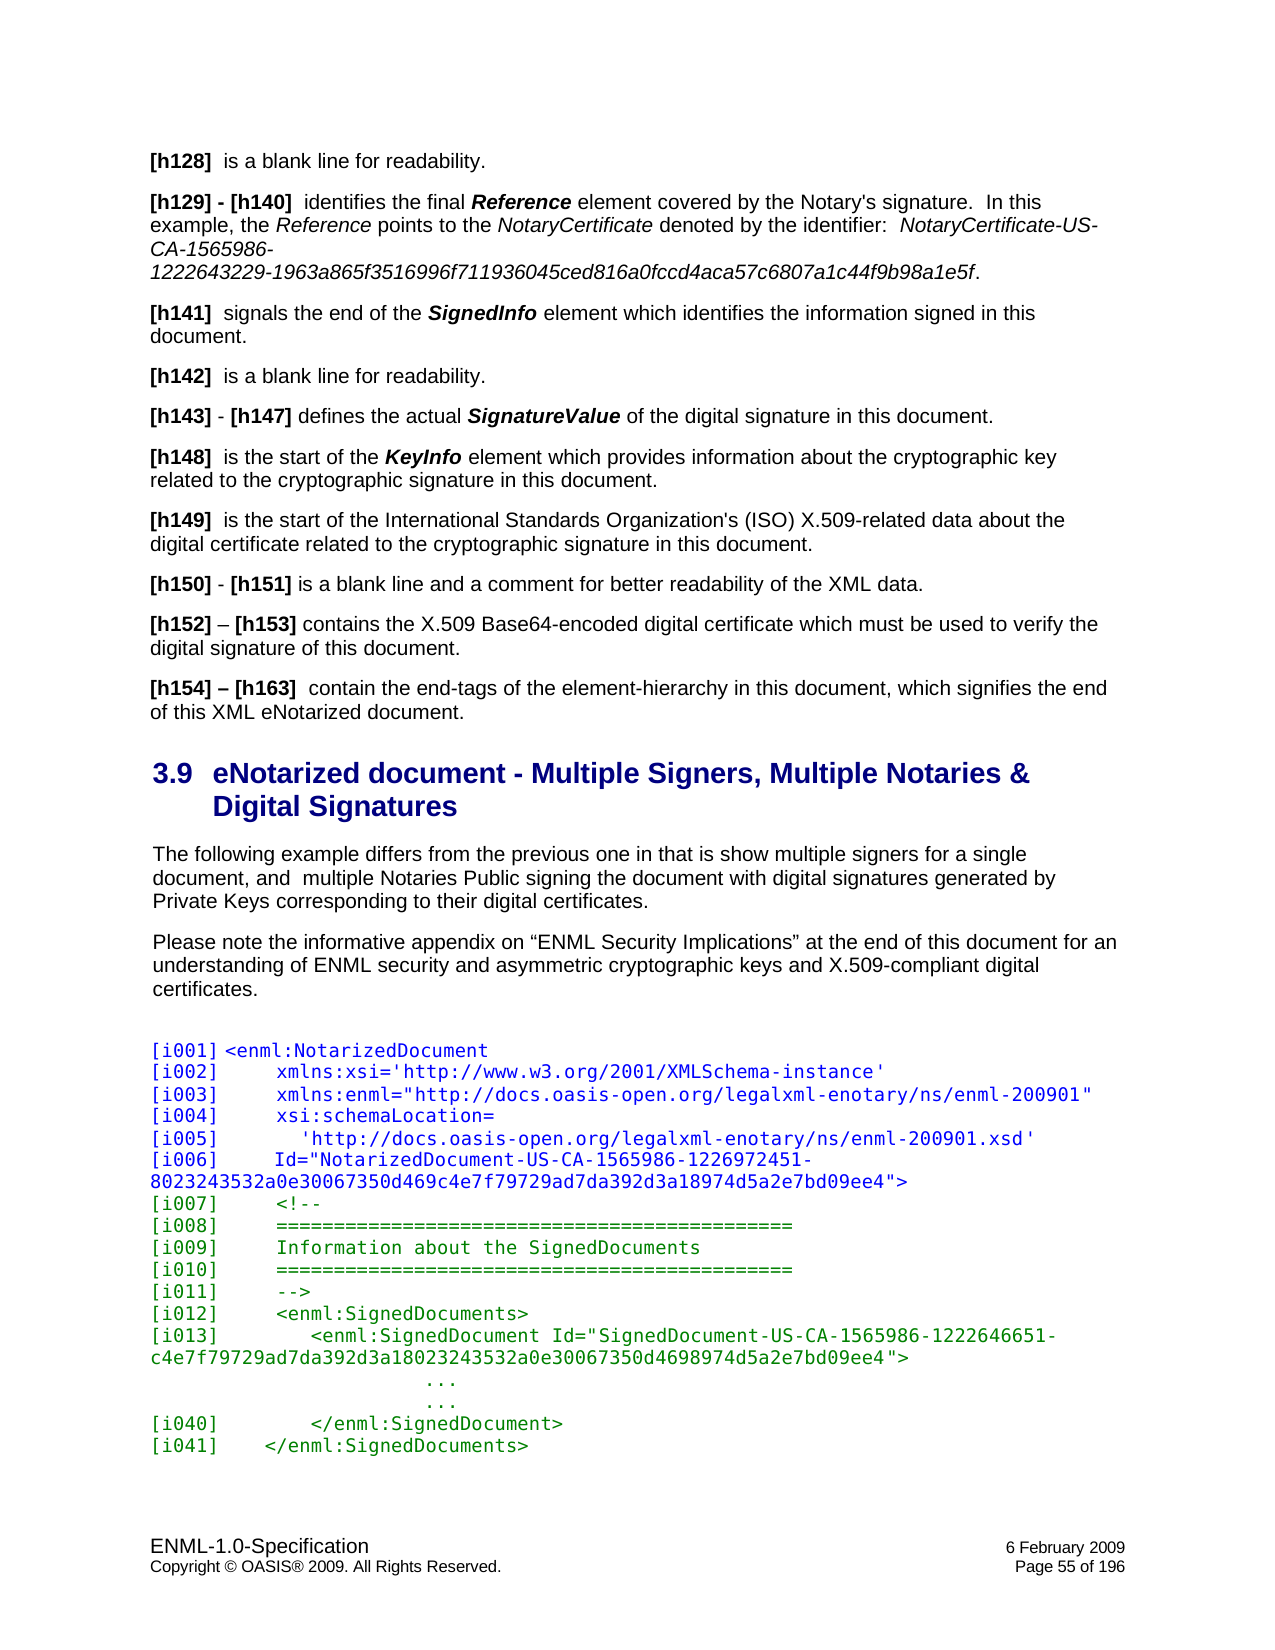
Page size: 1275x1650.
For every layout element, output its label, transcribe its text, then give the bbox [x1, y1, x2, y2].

text [h141] signals the end of the SignedInfo element which identifies the information signed in this document. [150, 301, 1125, 348]
subtitle eNotarized document - Multiple Signers, Multiple Notaries & Digital Signatures [152, 757, 1125, 822]
text [h152] – [h153] contains the X.509 Base64-encoded digital certificate which must be used to verify the digital signature of this document. [150, 613, 1125, 660]
text [h129] - [h140] identifies the final Reference element covered by the Notary's signature. In this example, the Reference points to the NotaryCertificate denoted by the identifier: NotaryCertificate-US-CA-1565986- 1222643229-1963a865f3516996f711936045ced816a0fccd4aca57c6807a1c44f9b98a1e5f. [150, 190, 1125, 284]
text [h154] – [h163] contain the end-tags of the element-hierarchy in this document, which signifies the end of this XML eNotarized document. [150, 677, 1125, 724]
text [h142] is a blank line for readability. [150, 365, 1125, 388]
text [h149] is the start of the International Standards Organization's (ISO) X.509-related data about the digital certificate related to the cryptographic signature in this document. [150, 509, 1125, 556]
text [h148] is the start of the KeyInfo element which provides information about the cryptographic key related to the cryptographic signature in this document. [150, 445, 1125, 492]
text [h143] - [h147] defines the actual SignatureValue of the digital signature in this document. [150, 405, 1125, 428]
text Please note the informative appendix on “ENML Security Implications” at the end of this document for an understanding of ENML security and asymmetric cryptographic keys and X.509-compliant digital certificates. [152, 930, 1125, 1001]
text [h150] - [h151] is a blank line and a comment for better readability of the XML data. [150, 573, 1125, 596]
text [i001] <enml:NotarizedDocument [i002] xmlns:xsi='http://www.w3.org/2001/XMLSchema-instance' [i003] xmlns:enml="http://docs.oasis-open.org/legalxml-enotary/ns/enml-200901" [i004] xsi:schemaLocation= [i005] 'http://docs.oasis-open.org/legalxml-enotary/ns/enml-200901.xsd' [i006] Id="NotarizedDocument-US-CA-1565986-1226972451-8023243532a0e30067350d469c4e7f79729ad7da392d3a18974d5a2e7bd09ee4"> [i007] <!-- [i008] ============================================= [i009] Information about the SignedDocuments [i010] ============================================= [i011] --> [i012] <enml:SignedDocuments> [i013] <enml:SignedDocument Id="SignedDocument-US-CA-1565986-1222646651-c4e7f79729ad7da392d3a18023243532a0e30067350d4698974d5a2e7bd09ee4"> ... ... [i040] </enml:SignedDocument> [i041] </enml:SignedDocuments> [150, 1017, 1125, 1457]
text The following example differs from the previous one in that is show multiple signers for a single document, and multiple Notaries Public signing the document with digital signatures generated by Private Keys corresponding to their digital certificates. [152, 843, 1125, 913]
text [h128] is a blank line for readability. [150, 150, 1125, 173]
